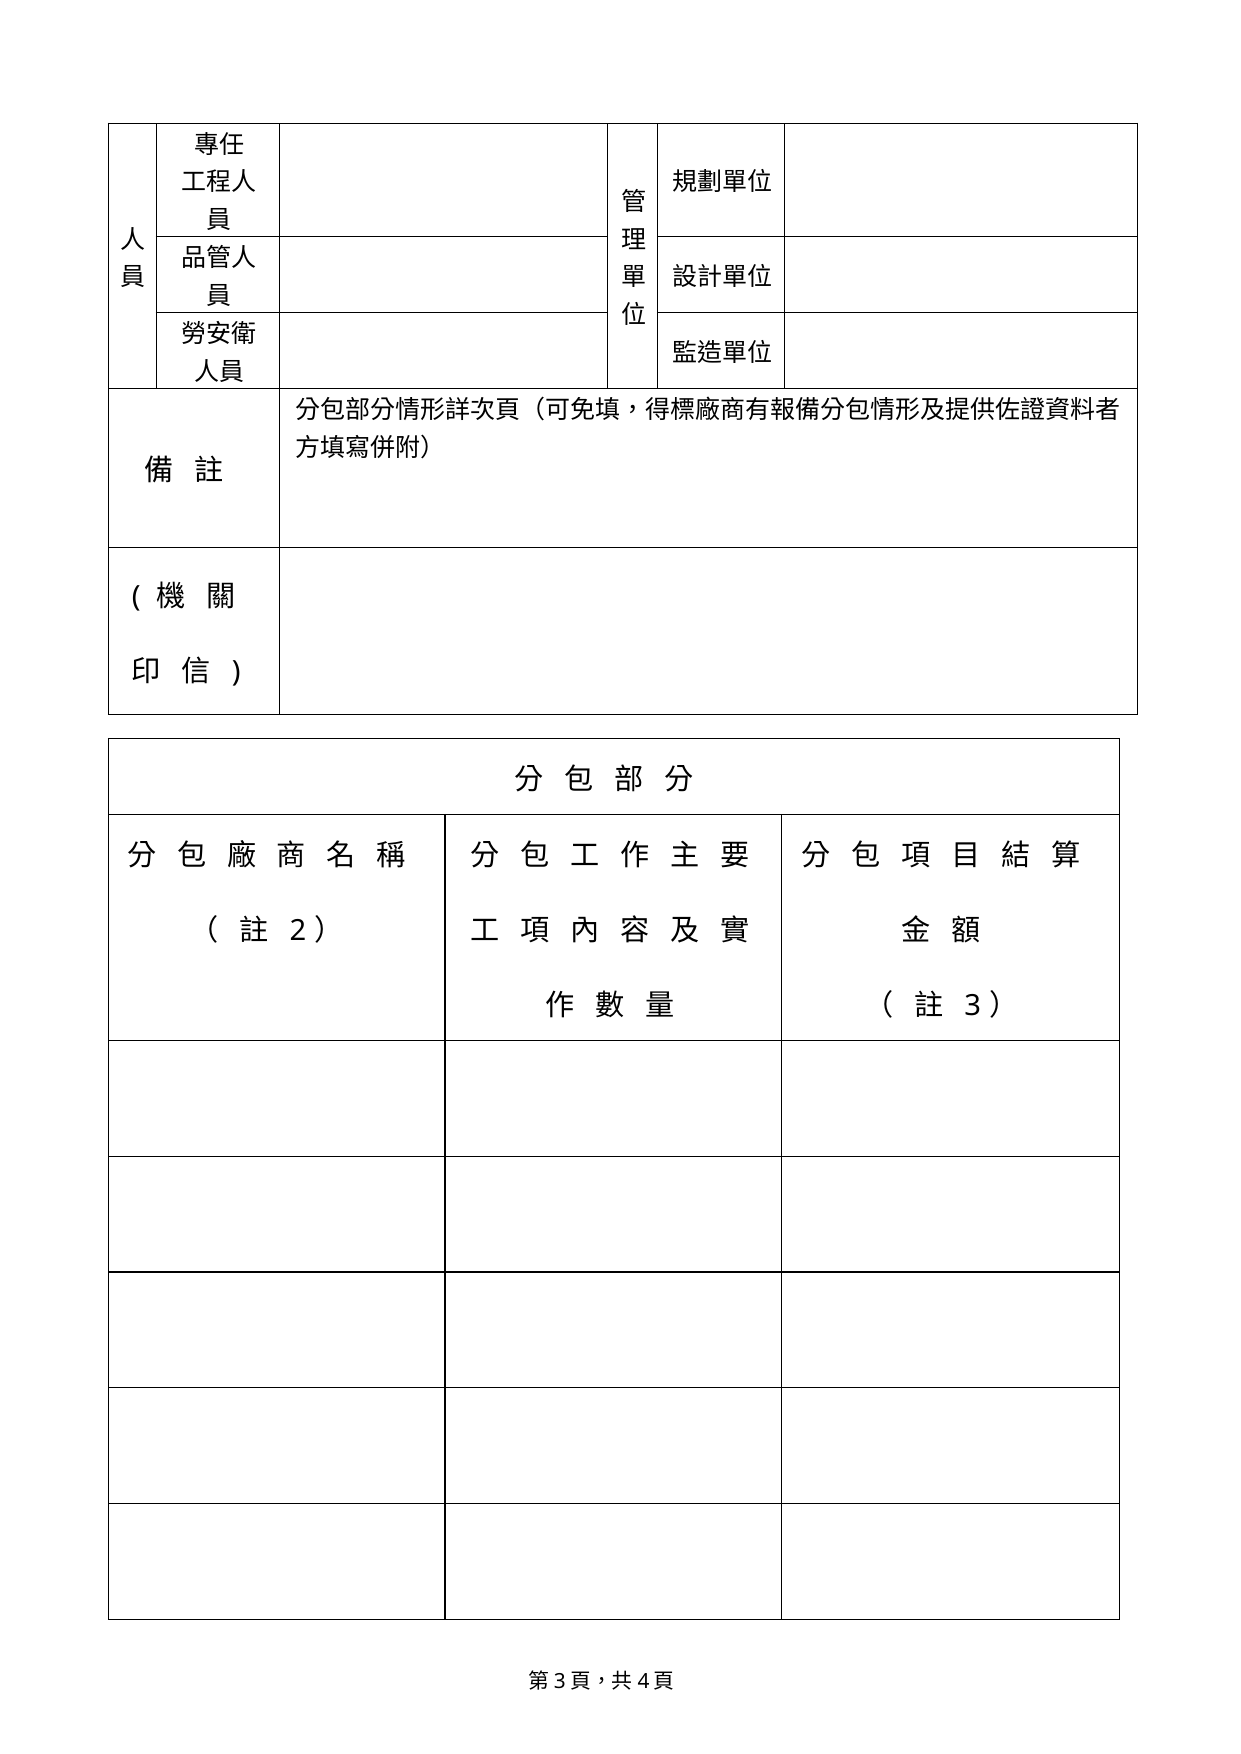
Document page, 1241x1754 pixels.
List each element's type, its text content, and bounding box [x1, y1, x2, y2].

table_cell 管理單位 [608, 124, 657, 388]
table_cell [785, 124, 1137, 236]
table_cell [446, 1273, 781, 1387]
table_cell 人員 [109, 124, 156, 388]
table_cell [280, 313, 607, 388]
table_cell [782, 1041, 1119, 1156]
table_cell [109, 1388, 444, 1503]
table_cell 勞安衛 人員 [157, 313, 279, 388]
table_cell [109, 1157, 444, 1271]
table_cell 品管人員 [157, 237, 279, 312]
table_cell [782, 1504, 1119, 1619]
table_cell [782, 1388, 1119, 1503]
table_cell 分包廠商名稱 （註2） [109, 815, 444, 1040]
table_cell 分包部分情形詳次頁（可免填，得標廠商有報備分包情形及提供佐證資料者方填寫併附） [280, 389, 1137, 547]
table_cell [280, 548, 1137, 714]
table_cell [109, 1273, 444, 1387]
table_cell [446, 1157, 781, 1271]
table_cell 分包項目結算金額 （註3） [782, 815, 1119, 1040]
table_cell 分包工作主要工項內容及實作數量 [446, 815, 781, 1040]
table_cell 監造單位 [658, 313, 784, 388]
table_cell 專任 工程人員 [157, 124, 279, 236]
table_cell [109, 1504, 444, 1619]
table_cell [280, 237, 607, 312]
table_cell 設計單位 [658, 237, 784, 312]
table_cell [782, 1273, 1119, 1387]
table_cell [785, 237, 1137, 312]
table_cell [785, 313, 1137, 388]
table_cell [280, 124, 607, 236]
table_cell 規劃單位 [658, 124, 784, 236]
table_header 分包部分 [109, 739, 1119, 814]
table_cell (機關印信) [109, 548, 279, 714]
table_cell [782, 1157, 1119, 1271]
table_cell [446, 1388, 781, 1503]
table_cell [109, 1041, 444, 1156]
table_cell [446, 1041, 781, 1156]
table_cell [446, 1504, 781, 1619]
table_cell 備註 [109, 389, 279, 547]
